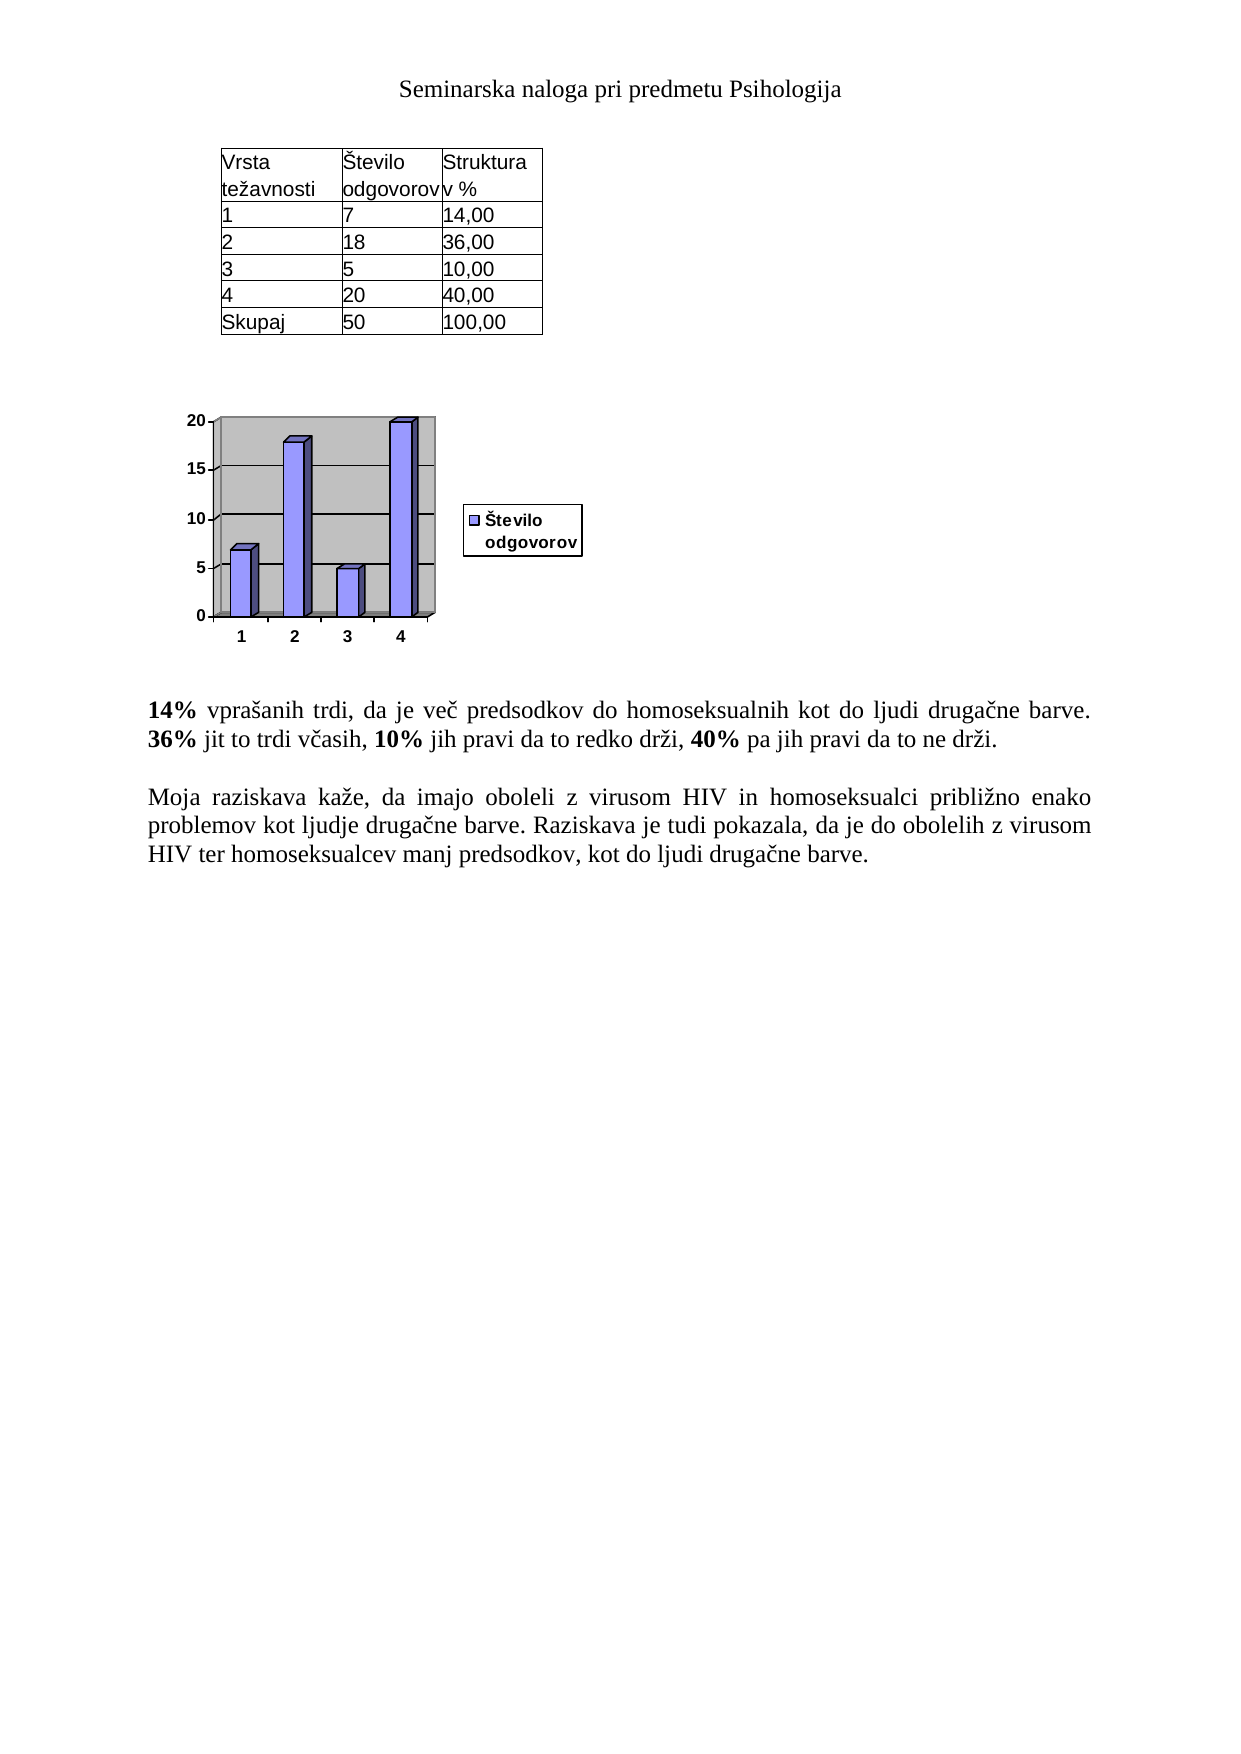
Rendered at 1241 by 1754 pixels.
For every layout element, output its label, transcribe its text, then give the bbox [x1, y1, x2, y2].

table_cell 50 [343, 308, 442, 333]
table_cell 20 [343, 281, 442, 307]
table_cell 2 [222, 228, 342, 254]
table_cell 10,00 [443, 255, 542, 280]
table_cell 1 [222, 202, 342, 227]
table_header Struktura [443, 149, 542, 174]
table_cell odgovorov [343, 174, 442, 201]
table_cell 100,00 [443, 308, 542, 333]
table_cell 14,00 [443, 202, 542, 227]
table_cell v % [443, 174, 542, 201]
table_cell 7 [343, 202, 442, 227]
table_cell 5 [343, 255, 442, 280]
table_header Število [343, 149, 442, 174]
table_cell 3 [222, 255, 342, 280]
text Moja raziskava kaže, da imajo oboleli z virusom HIV in homoseksualci približno enako problemov kot ljudje drugačne barve. Raziskava je tudi pokazala, da je do obolelih z virusom HIV ter homoseksualcev manj predsodkov, kot do ljudi drugačne barve. [148, 782, 1093, 868]
text 14% vprašanih trdi, da je več predsodkov do homoseksualnih kot do ljudi drugačne barve. 36% jit to trdi včasih, 10% jih pravi da to redko drži, 40% pa jih pravi da to ne drži. [148, 696, 1093, 753]
table_cell 36,00 [443, 228, 542, 254]
table_cell težavnosti [222, 174, 342, 201]
table_cell Skupaj [222, 308, 342, 333]
table_cell 4 [222, 281, 342, 307]
table_cell 40,00 [443, 281, 542, 307]
table_cell 18 [343, 228, 442, 254]
table_header Vrsta [222, 149, 342, 174]
